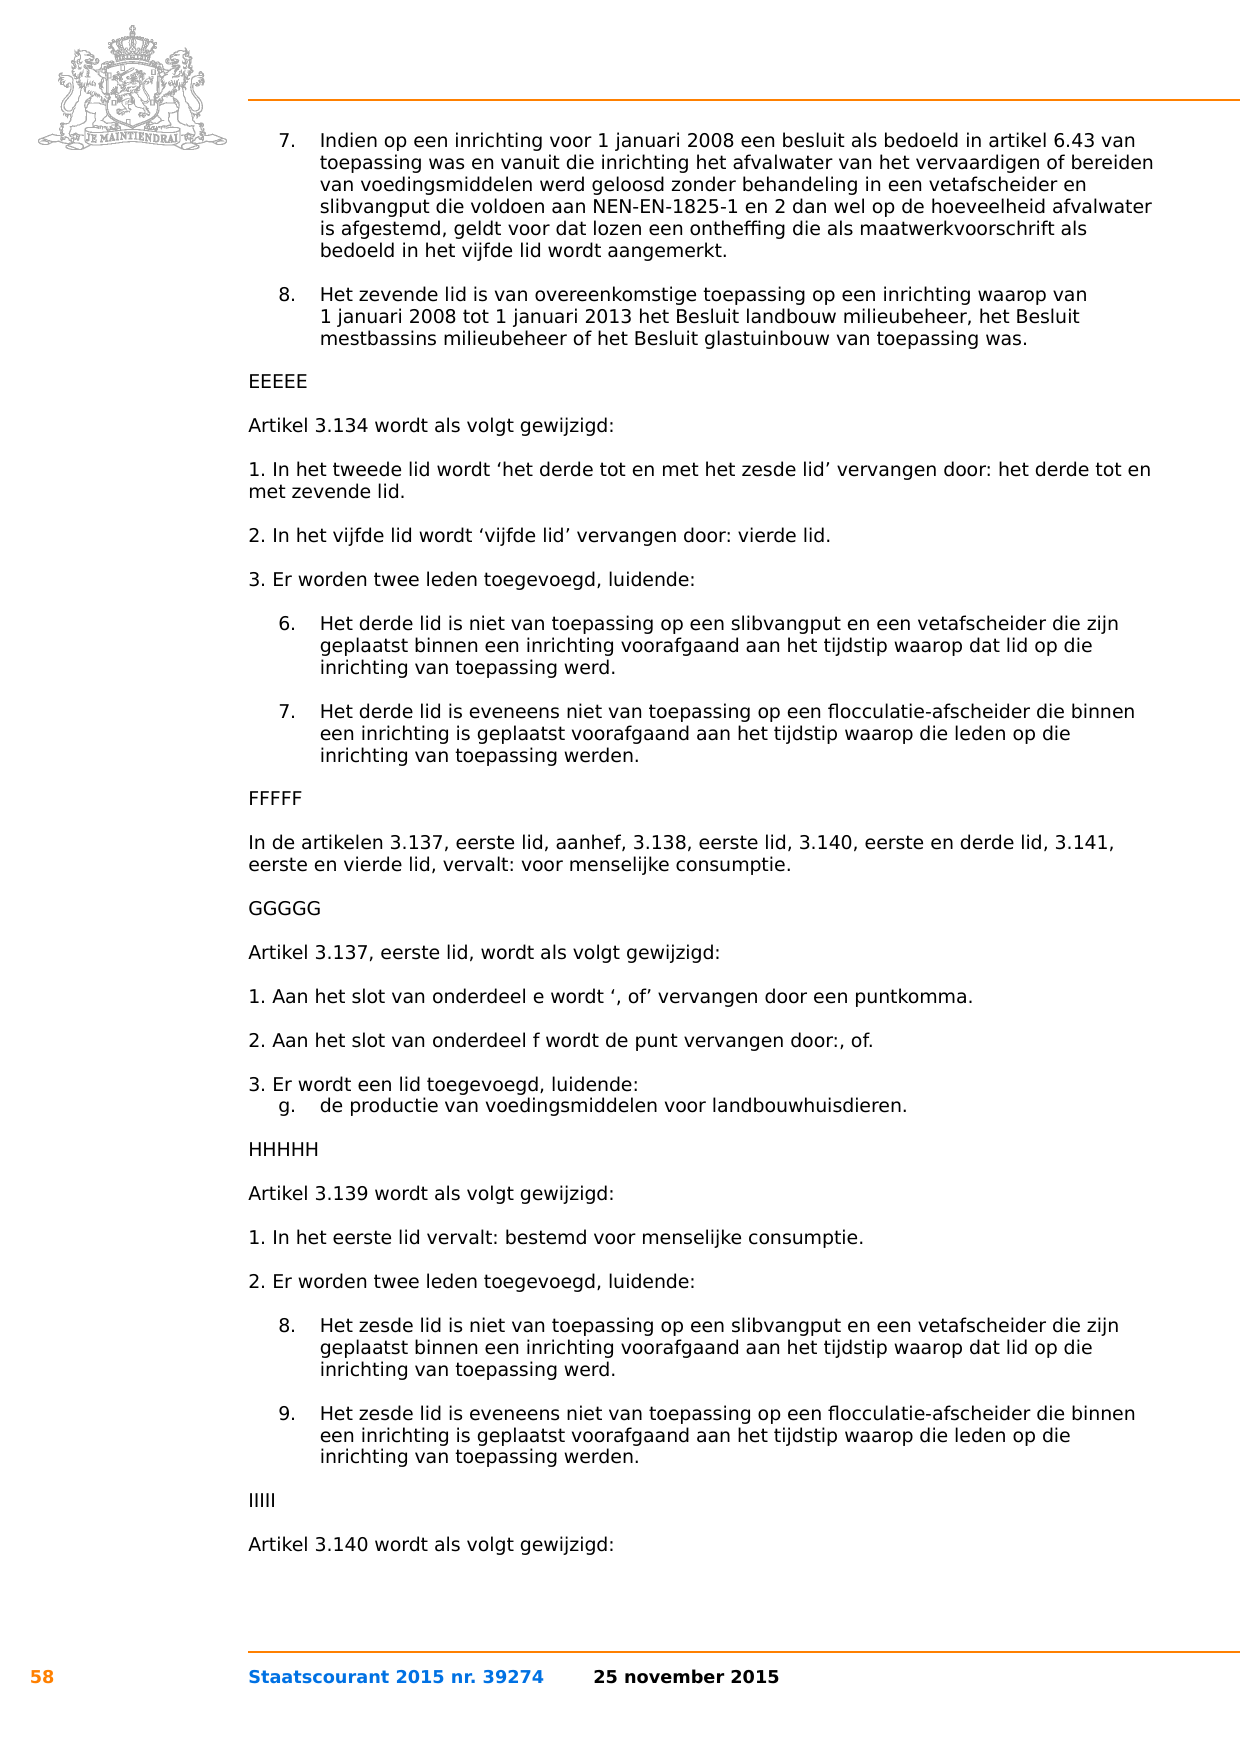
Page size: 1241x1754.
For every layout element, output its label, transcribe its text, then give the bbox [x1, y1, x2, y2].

text 6. Het derde lid is niet van toepassing op een slibvangput en een vetafscheider die zijn geplaatst binnen een inrichting voorafgaand aan het tijdstip waarop dat lid op die inrichting van toepassing werd. [278, 613, 1163, 679]
text 7. Indien op een inrichting voor 1 januari 2008 een besluit als bedoeld in artikel 6.43 van toepassing was en vanuit die inrichting het afvalwater van het vervaardigen of bereiden van voedingsmiddelen werd geloosd zonder behandeling in een vetafscheider en slibvangput die voldoen aan NEN-EN-1825-1 en 2 dan wel op de hoeveelheid afvalwater is afgestemd, geldt voor dat lozen een ontheffing die als maatwerkvoorschrift als bedoeld in het vijfde lid wordt aangemerkt. [278, 130, 1163, 262]
text Artikel 3.137, eerste lid, wordt als volgt gewijzigd: [248, 942, 1163, 964]
text 2. In het vijfde lid wordt ‘vijfde lid’ vervangen door: vierde lid. [248, 525, 1163, 547]
text 3. Er worden twee leden toegevoegd, luidende: [248, 569, 1163, 591]
text GGGGG [248, 898, 1163, 920]
text FFFFF [248, 788, 1163, 810]
text Artikel 3.134 wordt als volgt gewijzigd: [248, 415, 1163, 437]
text Artikel 3.140 wordt als volgt gewijzigd: [248, 1534, 1163, 1556]
text 1. In het tweede lid wordt ‘het derde tot en met het zesde lid’ vervangen door: het derde tot en met zevende lid. [248, 459, 1163, 503]
text 3. Er wordt een lid toegevoegd, luidende: [248, 1073, 1163, 1095]
text EEEEE [248, 371, 1163, 393]
text g. de productie van voedingsmiddelen voor landbouwhuisdieren. [278, 1095, 1163, 1117]
text 2. Aan het slot van onderdeel f wordt de punt vervangen door:, of. [248, 1029, 1163, 1052]
text 7. Het derde lid is eveneens niet van toepassing op een flocculatie-afscheider die binnen een inrichting is geplaatst voorafgaand aan het tijdstip waarop die leden op die inrichting van toepassing werden. [278, 701, 1163, 766]
text HHHHH [248, 1139, 1163, 1161]
picture [38, 25, 227, 150]
text Artikel 3.139 wordt als volgt gewijzigd: [248, 1183, 1163, 1205]
text IIIII [248, 1490, 1163, 1512]
text 8. Het zesde lid is niet van toepassing op een slibvangput en een vetafscheider die zijn geplaatst binnen een inrichting voorafgaand aan het tijdstip waarop dat lid op die inrichting van toepassing werd. [278, 1315, 1163, 1381]
text 1. In het eerste lid vervalt: bestemd voor menselijke consumptie. [248, 1227, 1163, 1249]
text 9. Het zesde lid is eveneens niet van toepassing op een flocculatie-afscheider die binnen een inrichting is geplaatst voorafgaand aan het tijdstip waarop die leden op die inrichting van toepassing werden. [278, 1402, 1163, 1468]
text 8. Het zevende lid is van overeenkomstige toepassing op een inrichting waarop van 1 januari 2008 tot 1 januari 2013 het Besluit landbouw milieubeheer, het Besluit mestbassins milieubeheer of het Besluit glastuinbouw van toepassing was. [278, 284, 1163, 349]
text 2. Er worden twee leden toegevoegd, luidende: [248, 1271, 1163, 1293]
text 1. Aan het slot van onderdeel e wordt ‘, of’ vervangen door een puntkomma. [248, 986, 1163, 1008]
text In de artikelen 3.137, eerste lid, aanhef, 3.138, eerste lid, 3.140, eerste en derde lid, 3.141, eerste en vierde lid, vervalt: voor menselijke consumptie. [248, 832, 1163, 876]
